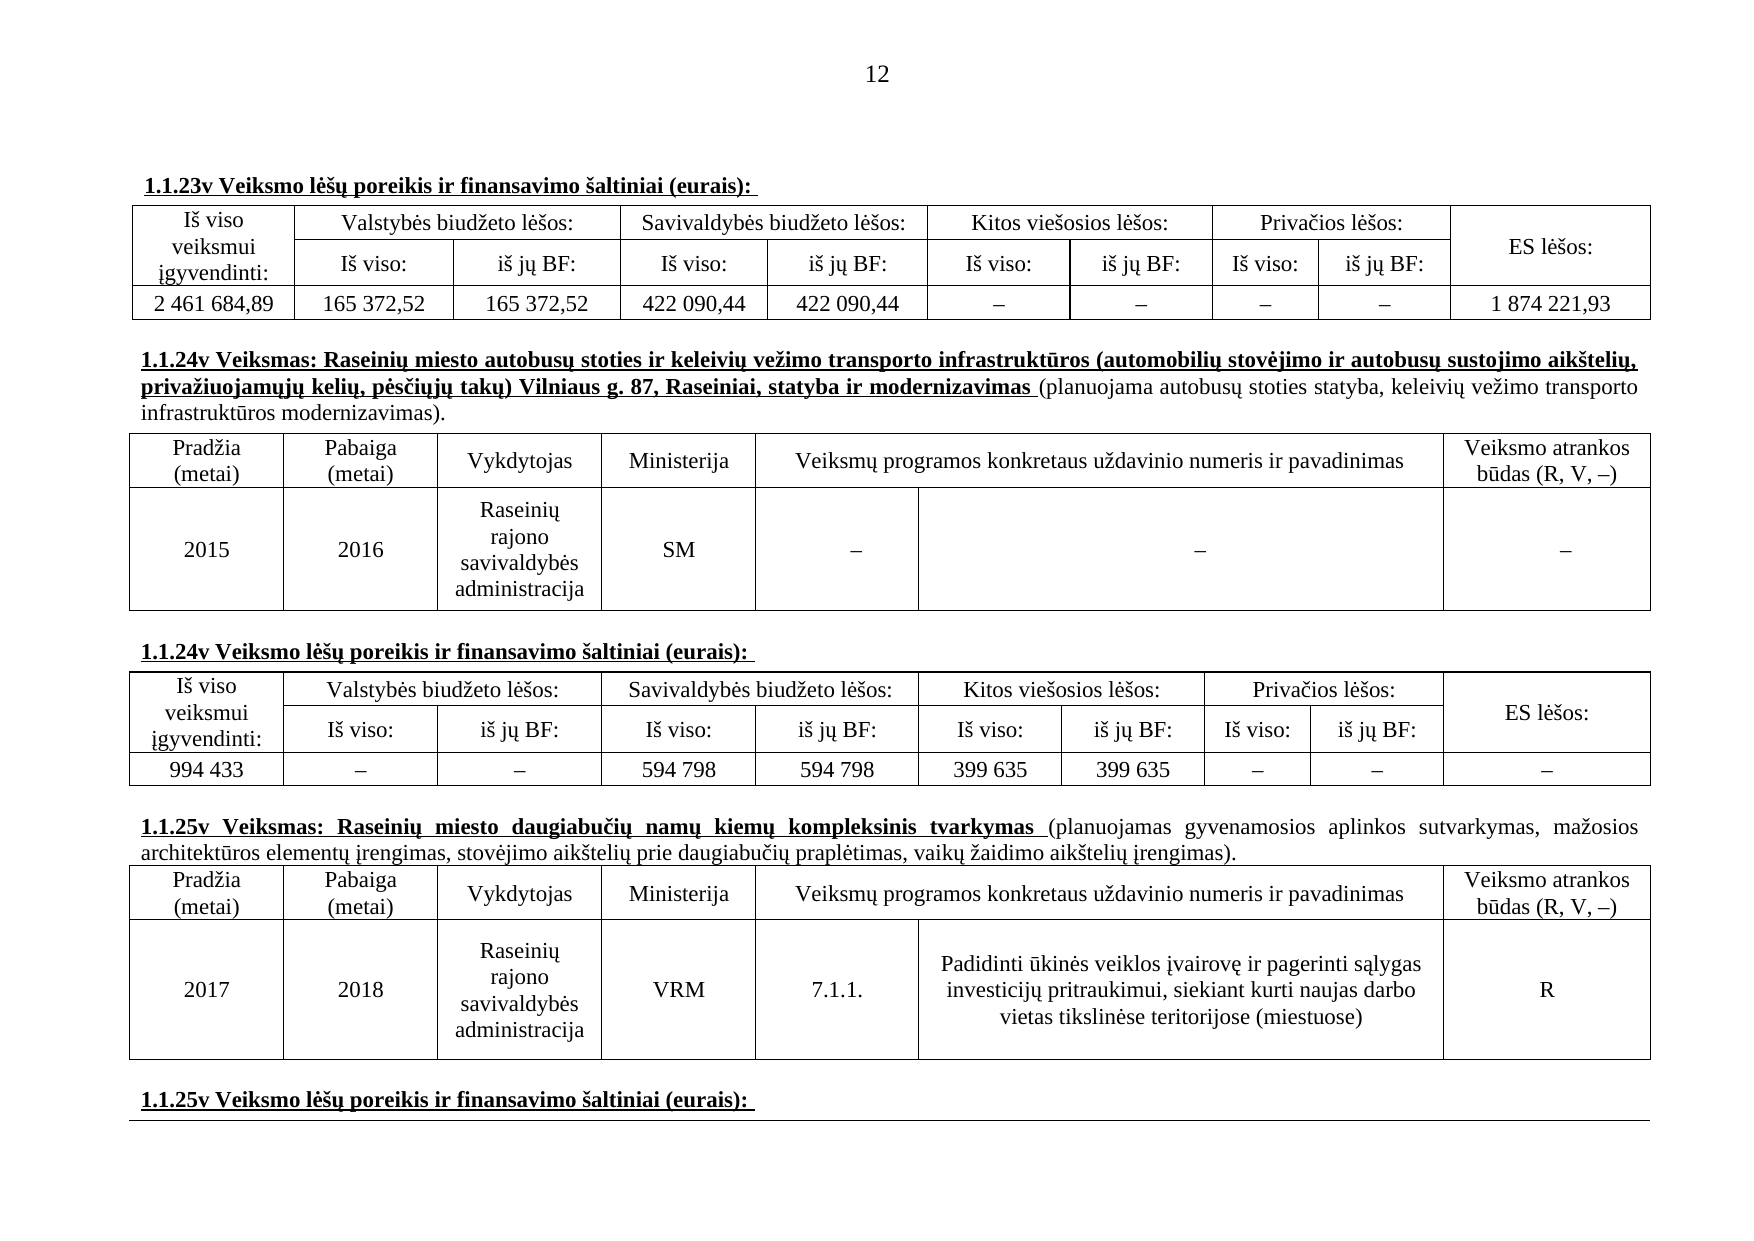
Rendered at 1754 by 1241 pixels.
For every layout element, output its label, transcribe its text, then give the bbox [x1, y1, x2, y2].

table_cell iš jų BF: [1311, 706, 1443, 752]
table_cell Savivaldybės biudžeto lėšos: [602, 673, 918, 705]
table_cell 1.1.24v Veiksmo lėšų poreikis ir finansavimo šaltiniai (eurais): [129, 611, 1650, 671]
table_cell iš jų BF: [454, 240, 620, 285]
table_cell iš jų BF: [756, 706, 918, 752]
table_cell Iš viso: [1205, 706, 1310, 752]
table_cell Iš viso: [602, 706, 755, 752]
table_cell SM [602, 488, 755, 610]
table_cell Iš viso: [295, 240, 453, 285]
table_cell ES lėšos: [1444, 673, 1650, 752]
table_cell 422 090,44 [621, 286, 767, 319]
table_cell Pabaiga (metai) [284, 434, 437, 487]
table_header 1.1.24v Veiksmas: Raseinių miesto autobusų stoties ir keleivių vežimo transporto infrastruktūros (automobilių stovėjimo ir autobusų sustojimo aikštelių, privažiuojamųjų kelių, pėsčiųjų takų) Vilniaus g. 87, Raseiniai, statyba ir modernizavimas (planuojama autobusų stoties statyba, keleivių vežimo transporto infrastruktūros modernizavimas). [129, 347, 1650, 433]
table_cell Iš viso: [621, 240, 767, 285]
table_cell Raseinių rajono savivaldybės administracija [438, 920, 601, 1059]
table_cell Pradžia (metai) [130, 866, 283, 919]
table_header 1.1.23v Veiksmo lėšų poreikis ir finansavimo šaltiniai (eurais): [133, 145, 1650, 205]
table_cell 594 798 [602, 753, 755, 785]
table_cell – [1071, 286, 1212, 319]
table_cell [128, 285, 132, 319]
table_cell 1 874 221,93 [1451, 286, 1650, 319]
table_cell – [1311, 753, 1443, 785]
table_cell 165 372,52 [454, 286, 620, 319]
table_cell – [928, 286, 1069, 319]
table_cell Iš viso veiksmui įgyvendinti: [133, 206, 294, 285]
table_cell ES lėšos: [1451, 206, 1650, 285]
table_cell 594 798 [756, 753, 918, 785]
table_cell 2016 [284, 488, 437, 610]
table_cell Ministerija [602, 866, 755, 919]
table_cell 399 635 [919, 753, 1061, 785]
table_cell VRM [602, 920, 755, 1059]
table_cell Privačios lėšos: [1213, 206, 1450, 239]
table_cell 994 433 [130, 753, 283, 785]
table_cell Valstybės biudžeto lėšos: [284, 673, 601, 705]
table_cell – [1444, 753, 1650, 785]
table_cell Veiksmo atrankos būdas (R, V, –) [1444, 434, 1650, 487]
table_cell Kitos viešosios lėšos: [928, 206, 1212, 239]
table_cell Savivaldybės biudžeto lėšos: [621, 206, 927, 239]
table_cell Privačios lėšos: [1205, 673, 1443, 705]
table_cell [128, 239, 132, 285]
table_cell Iš viso: [1213, 240, 1318, 285]
table_cell iš jų BF: [438, 706, 601, 752]
table_cell Iš viso veiksmui įgyvendinti: [130, 673, 283, 752]
table_cell iš jų BF: [1071, 240, 1212, 285]
table_cell Pradžia (metai) [130, 434, 283, 487]
table_cell 2 461 684,89 [133, 286, 294, 319]
table_cell – [438, 753, 601, 785]
table_cell Veiksmų programos konkretaus uždavinio numeris ir pavadinimas [756, 434, 1443, 487]
table_cell Padidinti ūkinės veiklos įvairovę ir pagerinti sąlygas investicijų pritraukimui, siekiant kurti naujas darbo vietas tikslinėse teritorijose (miestuose) [919, 920, 1443, 1059]
table_cell Iš viso: [284, 706, 437, 752]
table_cell Iš viso: [928, 240, 1069, 285]
table_cell Vykdytojas [438, 866, 601, 919]
table_cell 2017 [130, 920, 283, 1059]
table_cell – [756, 488, 918, 610]
table_cell R [1444, 920, 1650, 1059]
table_cell iš jų BF: [1062, 706, 1204, 752]
table_cell Pabaiga (metai) [284, 866, 437, 919]
table_cell 7.1.1. [756, 920, 918, 1059]
table_header [128, 145, 133, 205]
table_cell Vykdytojas [438, 434, 601, 487]
table_cell 399 635 [1062, 753, 1204, 785]
table_cell – [1205, 753, 1310, 785]
table_cell Veiksmo atrankos būdas (R, V, –) [1444, 866, 1650, 919]
table_cell Raseinių rajono savivaldybės administracija [438, 488, 601, 610]
table_cell Veiksmų programos konkretaus uždavinio numeris ir pavadinimas [756, 866, 1443, 919]
table_cell 1.1.25v Veiksmo lėšų poreikis ir finansavimo šaltiniai (eurais): [129, 1060, 1650, 1120]
table_cell 2018 [284, 920, 437, 1059]
table_cell Kitos viešosios lėšos: [919, 673, 1204, 705]
table_cell – [284, 753, 437, 785]
table_cell Ministerija [602, 434, 755, 487]
table_cell [128, 205, 132, 239]
table_cell 422 090,44 [768, 286, 927, 319]
table_cell Iš viso: [919, 706, 1061, 752]
table_cell – [1444, 488, 1650, 610]
table_cell iš jų BF: [1319, 240, 1450, 285]
table_cell – [919, 488, 1443, 610]
table_cell iš jų BF: [768, 240, 927, 285]
table_cell 1.1.25v Veiksmas: Raseinių miesto daugiabučių namų kiemų kompleksinis tvarkymas (planuojamas gyvenamosios aplinkos sutvarkymas, mažosios architektūros elementų įrengimas, stovėjimo aikštelių prie daugiabučių praplėtimas, vaikų žaidimo aikštelių įrengimas). [129, 786, 1650, 865]
table_cell 165 372,52 [295, 286, 453, 319]
table_cell 2015 [130, 488, 283, 610]
table_cell – [1319, 286, 1450, 319]
table_cell Valstybės biudžeto lėšos: [295, 206, 620, 239]
table_cell – [1213, 286, 1318, 319]
